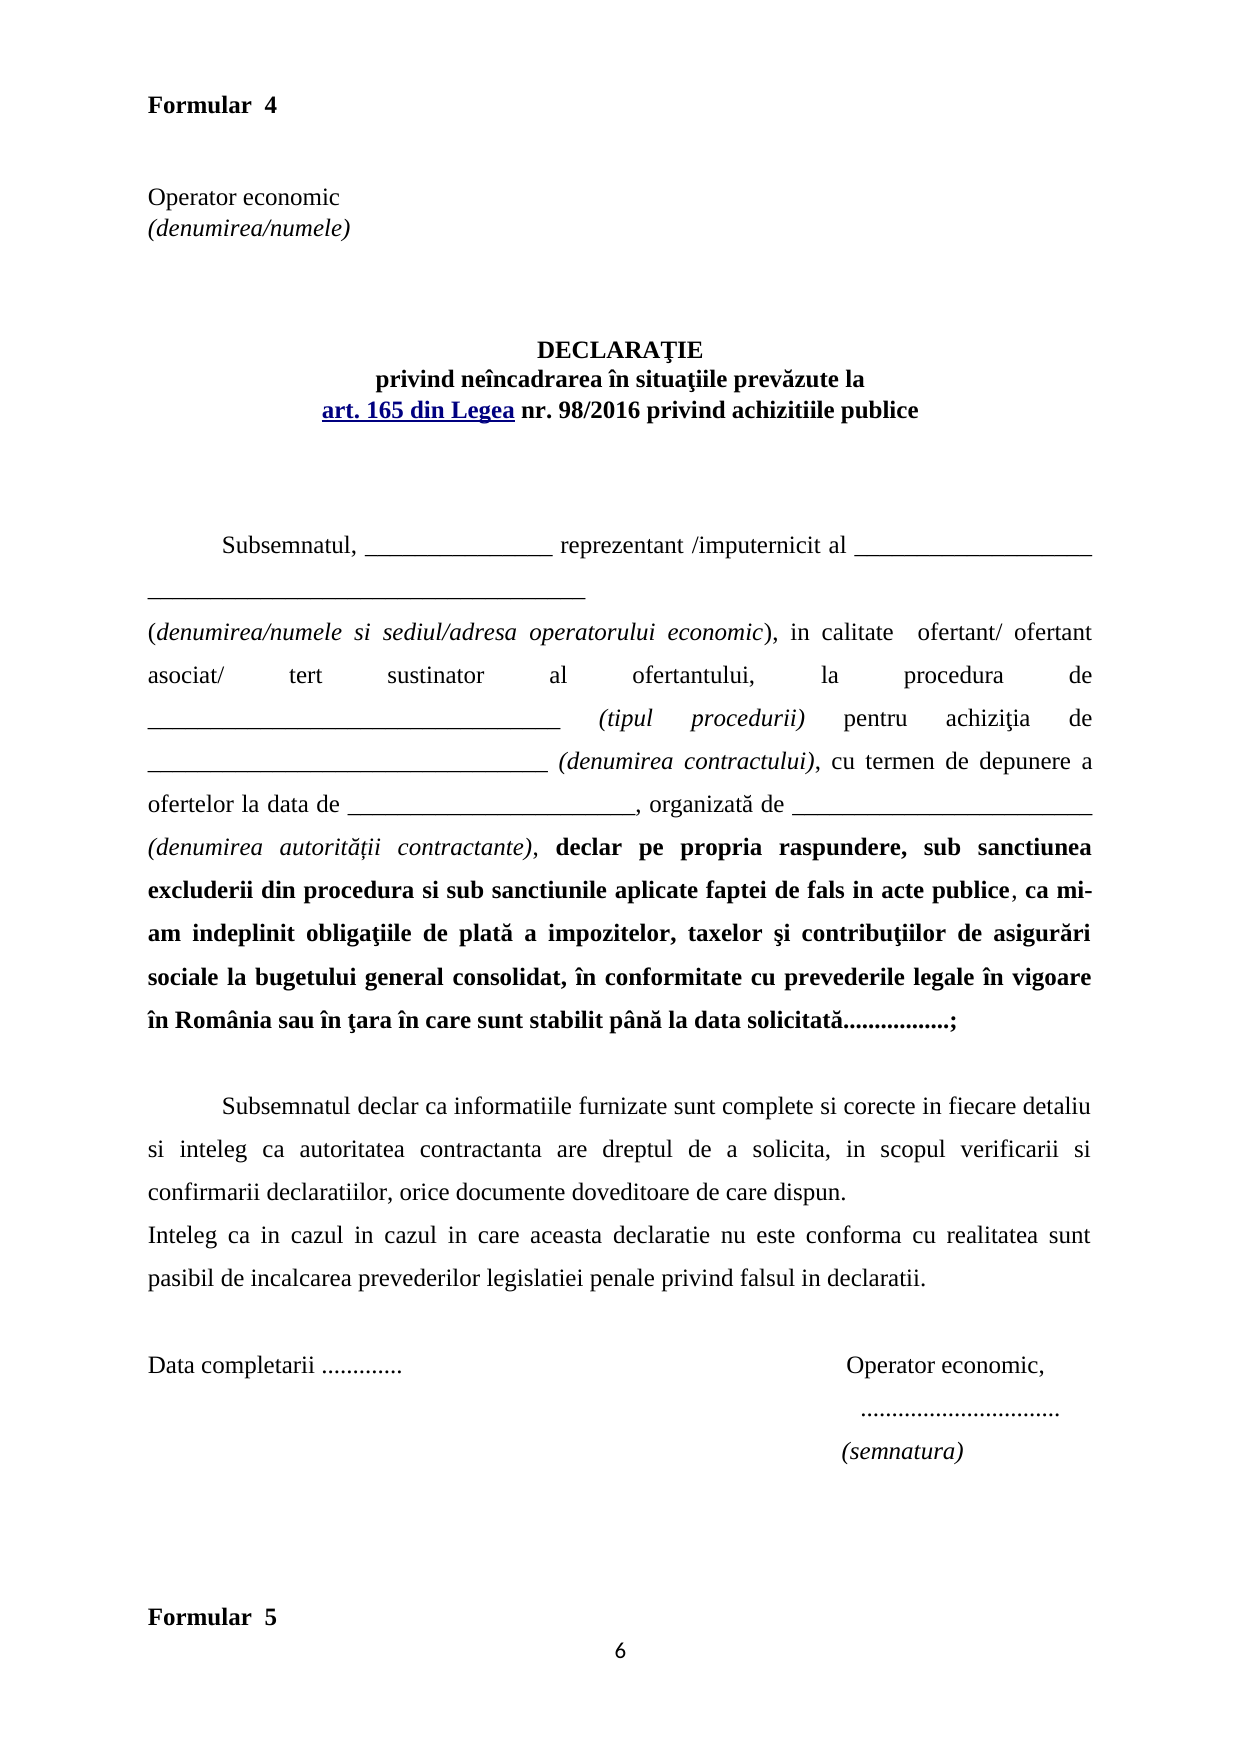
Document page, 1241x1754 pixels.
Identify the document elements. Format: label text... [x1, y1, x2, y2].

text Subsemnatul, _______________ reprezentant /imputernicit al ___________________ ___________________________________ [148, 530, 1092, 602]
text (denumirea/numele) [148, 213, 1092, 241]
text (denumirea/numele si sediul/adresa operatorului economic), in calitate ofertant/ ofertant asociat/ tert sustinator al ofertantului, la procedura de _________________________________ (tipul procedurii) pentru achiziţia de ________________________________ (denumirea contractului), cu termen de depunere a ofertelor la data de _______________________, organizată de ________________________ (denumirea autorității contractante), declar pe propria raspundere, sub sanctiunea excluderii din procedura si sub sanctiunile aplicate faptei de fals in acte publice, ca mi-am indeplinit obligaţiile de plată a impozitelor, taxelor şi contribuţiilor de asigurări sociale la bugetului general consolidat, în conformitate cu prevederile legale în vigoare în România sau în ţara în care sunt stabilit până la data solicitată.................; [148, 617, 1092, 1033]
text Formular 4 [148, 90, 1092, 118]
text Operator economic [148, 182, 1092, 211]
text Subsemnatul declar ca informatiile furnizate sunt complete si corecte in fiecare detaliu si inteleg ca autoritatea contractanta are dreptul de a solicita, in scopul verificarii si confirmarii declaratiilor, orice documente doveditoare de care dispun. [148, 1091, 1092, 1206]
text privind neîncadrarea în situaţiile prevăzute la [148, 364, 1092, 393]
text (semnatura) [148, 1436, 1092, 1465]
text ................................ [148, 1393, 1092, 1422]
text DECLARAŢIE [148, 336, 1092, 364]
text Formular 5 [148, 1602, 1092, 1631]
text art. 165 din Legea nr. 98/2016 privind achizitiile publice [148, 395, 1092, 424]
text Data completarii ............. Operator economic, [148, 1350, 1092, 1378]
text Inteleg ca in cazul in cazul in care aceasta declaratie nu este conforma cu realitatea sunt pasibil de incalcarea prevederilor legislatiei penale privind falsul in declaratii. [148, 1220, 1092, 1292]
